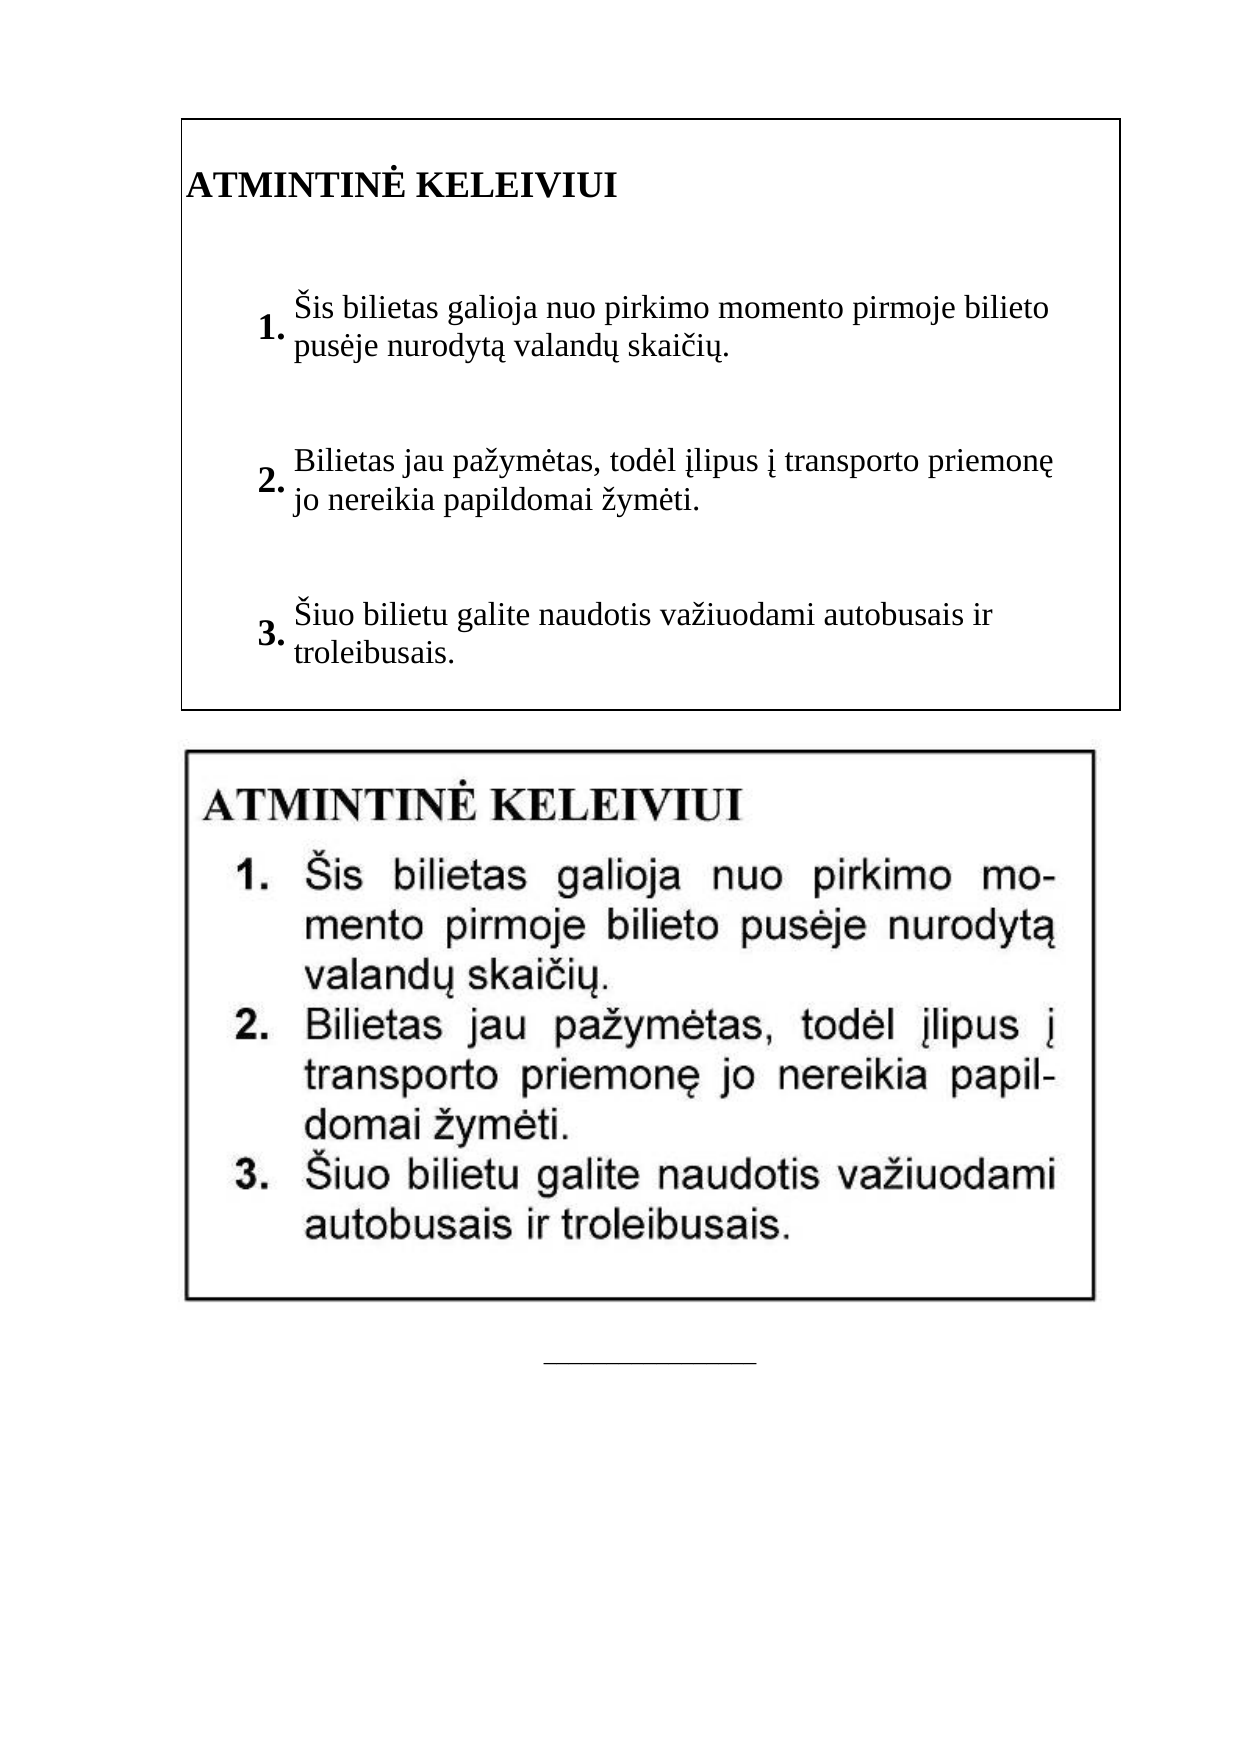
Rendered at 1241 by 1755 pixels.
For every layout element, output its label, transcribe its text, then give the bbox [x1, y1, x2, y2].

table_cell 1. [182, 249, 289, 402]
text _________________ [177, 1338, 1122, 1367]
table_cell 3. [182, 556, 289, 709]
table_cell 2. [182, 403, 289, 556]
table_cell Šis bilietas galioja nuo pirkimo momento pirmoje bilieto pusėje nurodytą valandų skaičių. [1069, 249, 1119, 402]
table_cell Bilietas jau pažymėtas, todėl įlipus į transporto priemonę jo nereikia papildomai žymėti. [1069, 403, 1119, 556]
table_header ATMINTINĖ KELEIVIUI [182, 120, 186, 249]
table_cell Šiuo bilietu galite naudotis važiuodami autobusais ir troleibusais. [1069, 556, 1119, 709]
